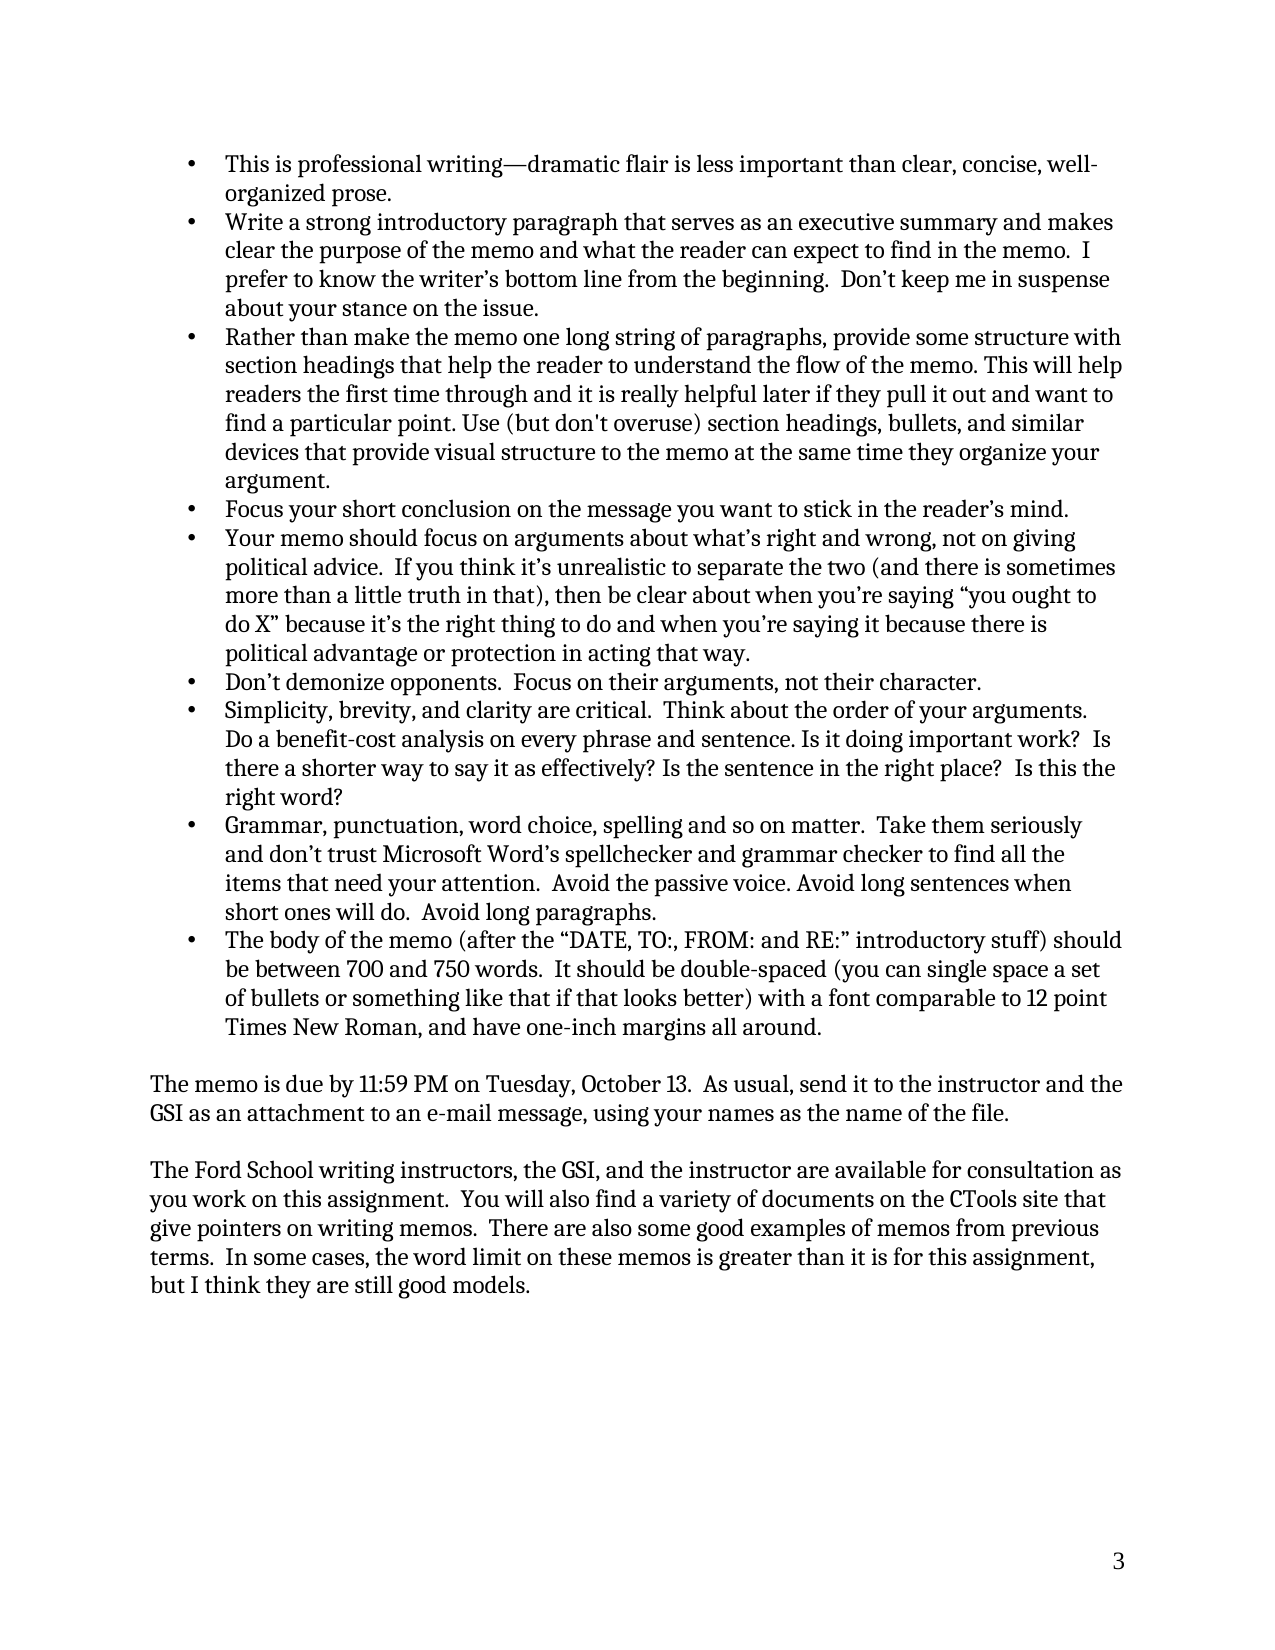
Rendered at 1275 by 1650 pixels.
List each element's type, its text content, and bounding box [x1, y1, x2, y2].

list Rather than make the memo one long string of paragraphs, provide some structure with section headings that help the reader to understand the flow of the memo. This will help readers the first time through and it is really helpful later if they pull it out and want to find a particular point. Use (but don't overuse) section headings, bullets, and similar devices that provide visual structure to the memo at the same time they organize your argument. [187, 322, 1125, 495]
list The body of the memo (after the “DATE, TO:, FROM: and RE:” introductory stuff) should be between 700 and 750 words. It should be double-spaced (you can single space a set of bullets or something like that if that looks better) with a font comparable to 12 point Times New Roman, and have one-inch margins all around. [187, 926, 1125, 1041]
list Write a strong introductory paragraph that serves as an executive summary and makes clear the purpose of the memo and what the reader can expect to find in the memo. I prefer to know the writer’s bottom line from the beginning. Don’t keep me in suspense about your stance on the issue. [187, 207, 1125, 322]
text The memo is due by 11:59 PM on Tuesday, October 13. As usual, send it to the instructor and the GSI as an attachment to an e-mail message, using your names as the name of the file. [150, 1070, 1125, 1127]
text The Ford School writing instructors, the GSI, and the instructor are available for consultation as you work on this assignment. You will also find a variety of documents on the CTools site that give pointers on writing memos. There are also some good examples of memos from previous terms. In some cases, the word limit on these memos is greater than it is for this assignment, but I think they are still good models. [150, 1156, 1125, 1300]
list This is professional writing—dramatic flair is less important than clear, concise, well-organized prose. [187, 150, 1125, 207]
list Simplicity, brevity, and clarity are critical. Think about the order of your arguments. Do a benefit-cost analysis on every phrase and sentence. Is it doing important work? Is there a shorter way to say it as effectively? Is the sentence in the right place? Is this the right word? [187, 696, 1125, 811]
list Your memo should focus on arguments about what’s right and wrong, not on giving political advice. If you think it’s unrealistic to separate the two (and there is sometimes more than a little truth in that), then be clear about when you’re saying “you ought to do X” because it’s the right thing to do and when you’re saying it because there is political advantage or protection in acting that way. [187, 524, 1125, 667]
list Don’t demonize opponents. Focus on their arguments, not their character. [187, 667, 1125, 696]
list Focus your short conclusion on the message you want to stick in the reader’s mind. [187, 495, 1125, 524]
list Grammar, punctuation, word choice, spelling and so on matter. Take them seriously and don’t trust Microsoft Word’s spellchecker and grammar checker to find all the items that need your attention. Avoid the passive voice. Avoid long sentences when short ones will do. Avoid long paragraphs. [187, 811, 1125, 926]
